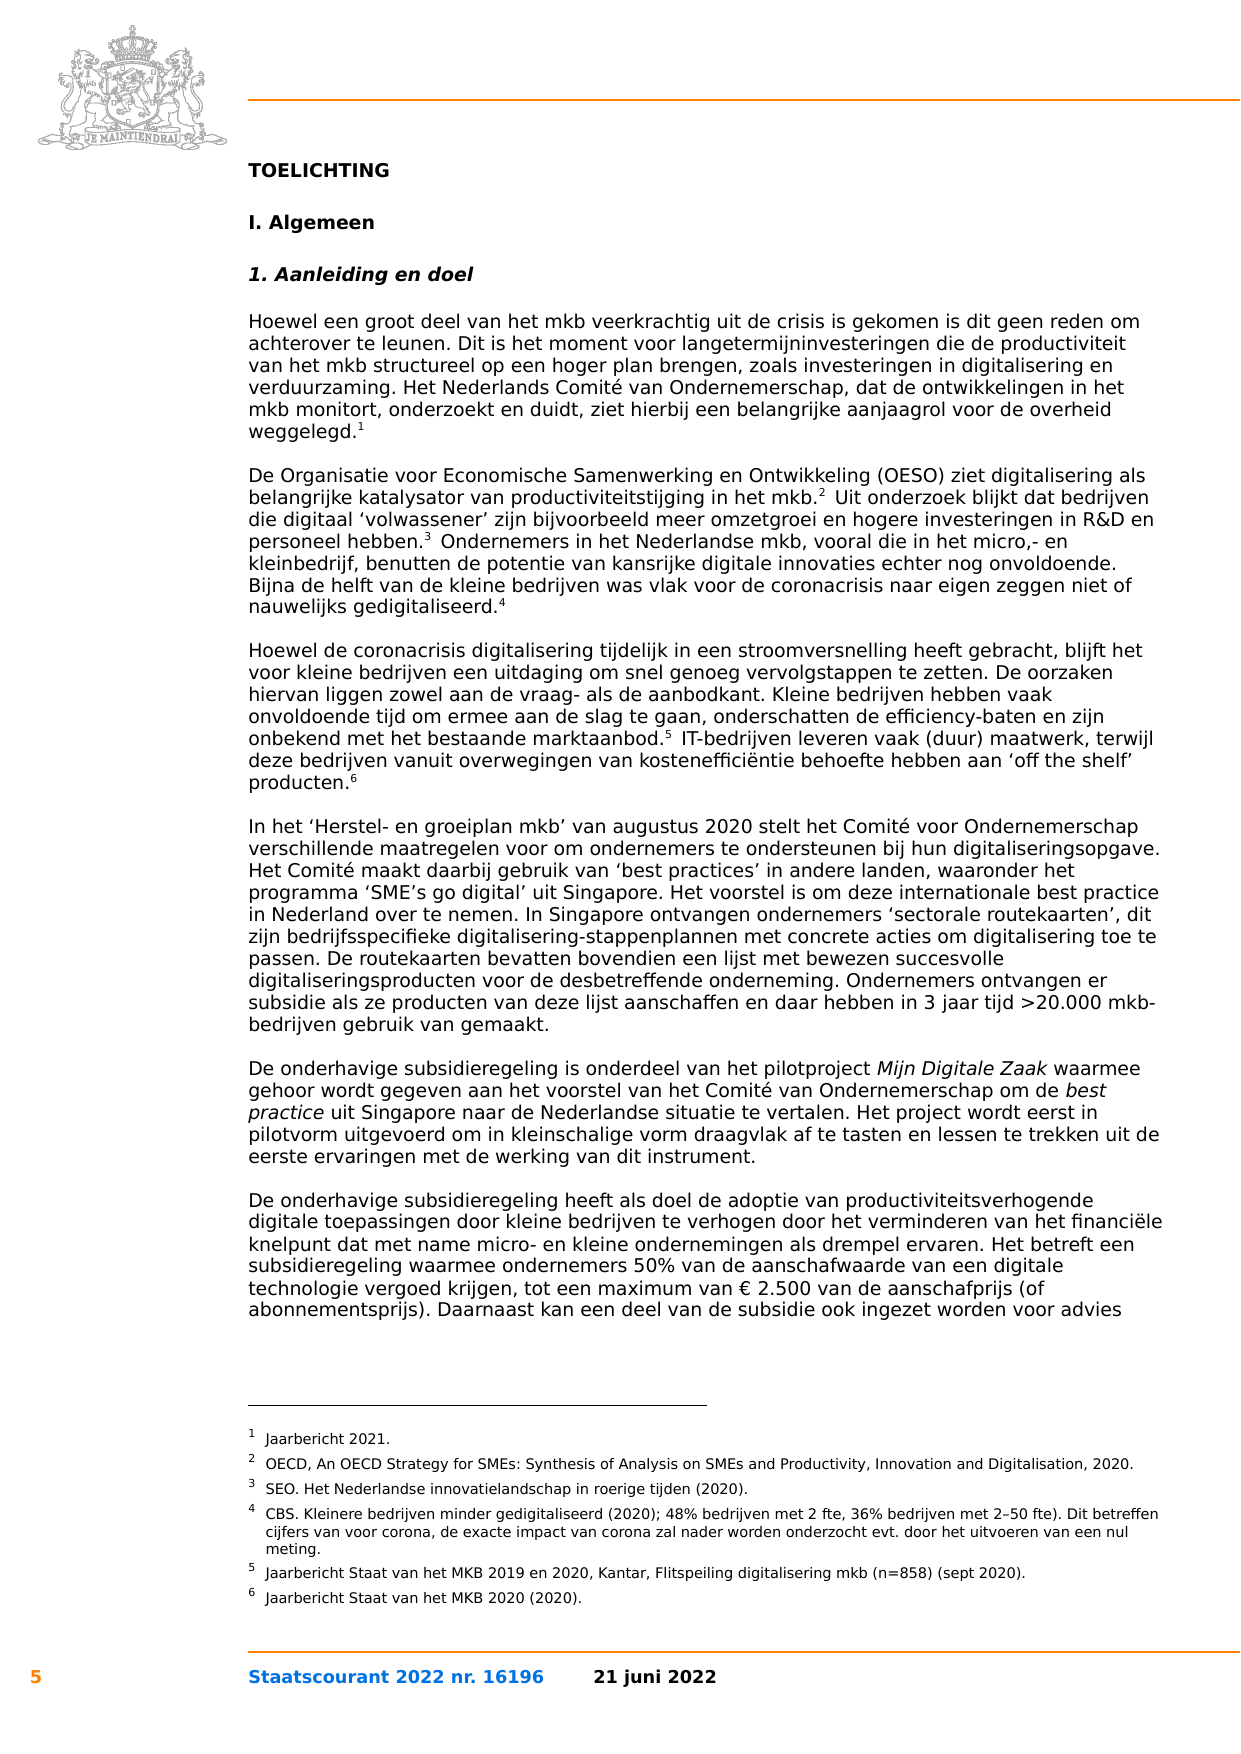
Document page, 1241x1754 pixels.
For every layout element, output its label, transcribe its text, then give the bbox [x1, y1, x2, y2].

subtitle TOELICHTING [248, 160, 1163, 182]
text De onderhavige subsidieregeling is onderdeel van het pilotproject Mijn Digitale Zaak waarmee gehoor wordt gegeven aan het voorstel van het Comité van Ondernemerschap om de best practice uit Singapore naar de Nederlandse situatie te vertalen. Het project wordt eerst in pilotvorm uitgevoerd om in kleinschalige vorm draagvlak af te tasten en lessen te trekken uit de eerste ervaringen met de werking van dit instrument. [248, 1058, 1163, 1168]
text De Organisatie voor Economische Samenwerking en Ontwikkeling (OESO) ziet digitalisering als belangrijke katalysator van productiviteitstijging in het mkb. Uit onderzoek blijkt dat bedrijven die digitaal ‘volwassener’ zijn bijvoorbeeld meer omzetgroei en hogere investeringen in R&D en personeel hebben. Ondernemers in het Nederlandse mkb, vooral die in het micro,- en kleinbedrijf, benutten de potentie van kansrijke digitale innovaties echter nog onvoldoende. Bijna de helft van de kleine bedrijven was vlak voor de coronacrisis naar eigen zeggen niet of nauwelijks gedigitaliseerd. [248, 464, 1163, 618]
picture [38, 25, 227, 150]
text OECD, An OECD Strategy for SMEs: Synthesis of Analysis on SMEs and Productivity, Innovation and Digitalisation, 2020. [248, 1452, 1163, 1474]
text SEO. Het Nederlandse innovatielandschap in roerige tijden (2020). [248, 1477, 1163, 1499]
text Hoewel de coronacrisis digitalisering tijdelijk in een stroomversnelling heeft gebracht, blijft het voor kleine bedrijven een uitdaging om snel genoeg vervolgstappen te zetten. De oorzaken hiervan liggen zowel aan de vraag- als de aanbodkant. Kleine bedrijven hebben vaak onvoldoende tijd om ermee aan de slag te gaan, onderschatten de efficiency-baten en zijn onbekend met het bestaande marktaanbod. IT-bedrijven leveren vaak (duur) maatwerk, terwijl deze bedrijven vanuit overwegingen van kostenefficiëntie behoefte hebben aan ‘off the shelf’ producten. [248, 640, 1163, 794]
text Jaarbericht Staat van het MKB 2020 (2020). [248, 1586, 1163, 1608]
text Jaarbericht 2021. [248, 1427, 1163, 1449]
text In het ‘Herstel- en groeiplan mkb’ van augustus 2020 stelt het Comité voor Ondernemerschap verschillende maatregelen voor om ondernemers te ondersteunen bij hun digitaliseringsopgave. Het Comité maakt daarbij gebruik van ‘best practices’ in andere landen, waaronder het programma ‘SME’s go digital’ uit Singapore. Het voorstel is om deze internationale best practice in Nederland over te nemen. In Singapore ontvangen ondernemers ‘sectorale routekaarten’, dit zijn bedrijfsspecifieke digitalisering-stappenplannen met concrete acties om digitalisering toe te passen. De routekaarten bevatten bovendien een lijst met bewezen succesvolle digitaliseringsproducten voor de desbetreffende onderneming. Ondernemers ontvangen er subsidie als ze producten van deze lijst aanschaffen en daar hebben in 3 jaar tijd >20.000 mkb-bedrijven gebruik van gemaakt. [248, 816, 1163, 1036]
text CBS. Kleinere bedrijven minder gedigitaliseerd (2020); 48% bedrijven met 2 fte, 36% bedrijven met 2–50 fte). Dit betreffen cijfers van voor corona, de exacte impact van corona zal nader worden onderzocht evt. door het uitvoeren van een nul meting. [248, 1502, 1163, 1558]
text Hoewel een groot deel van het mkb veerkrachtig uit de crisis is gekomen is dit geen reden om achterover te leunen. Dit is het moment voor langetermijninvesteringen die de productiviteit van het mkb structureel op een hoger plan brengen, zoals investeringen in digitalisering en verduurzaming. Het Nederlands Comité van Ondernemerschap, dat de ontwikkelingen in het mkb monitort, onderzoekt en duidt, ziet hierbij een belangrijke aanjaagrol voor de overheid weggelegd. [248, 311, 1163, 443]
text Jaarbericht Staat van het MKB 2019 en 2020, Kantar, Flitspeiling digitalisering mkb (n=858) (sept 2020). [248, 1561, 1163, 1583]
subtitle I. Algemeen [248, 212, 1163, 234]
subtitle 1. Aanleiding en doel [248, 264, 1163, 286]
text De onderhavige subsidieregeling heeft als doel de adoptie van productiviteitsverhogende digitale toepassingen door kleine bedrijven te verhogen door het verminderen van het financiële knelpunt dat met name micro- en kleine ondernemingen als drempel ervaren. Het betreft een subsidieregeling waarmee ondernemers 50% van de aanschafwaarde van een digitale technologie vergoed krijgen, tot een maximum van € 2.500 van de aanschafprijs (of abonnementsprijs). Daarnaast kan een deel van de subsidie ook ingezet worden voor advies [248, 1189, 1163, 1321]
